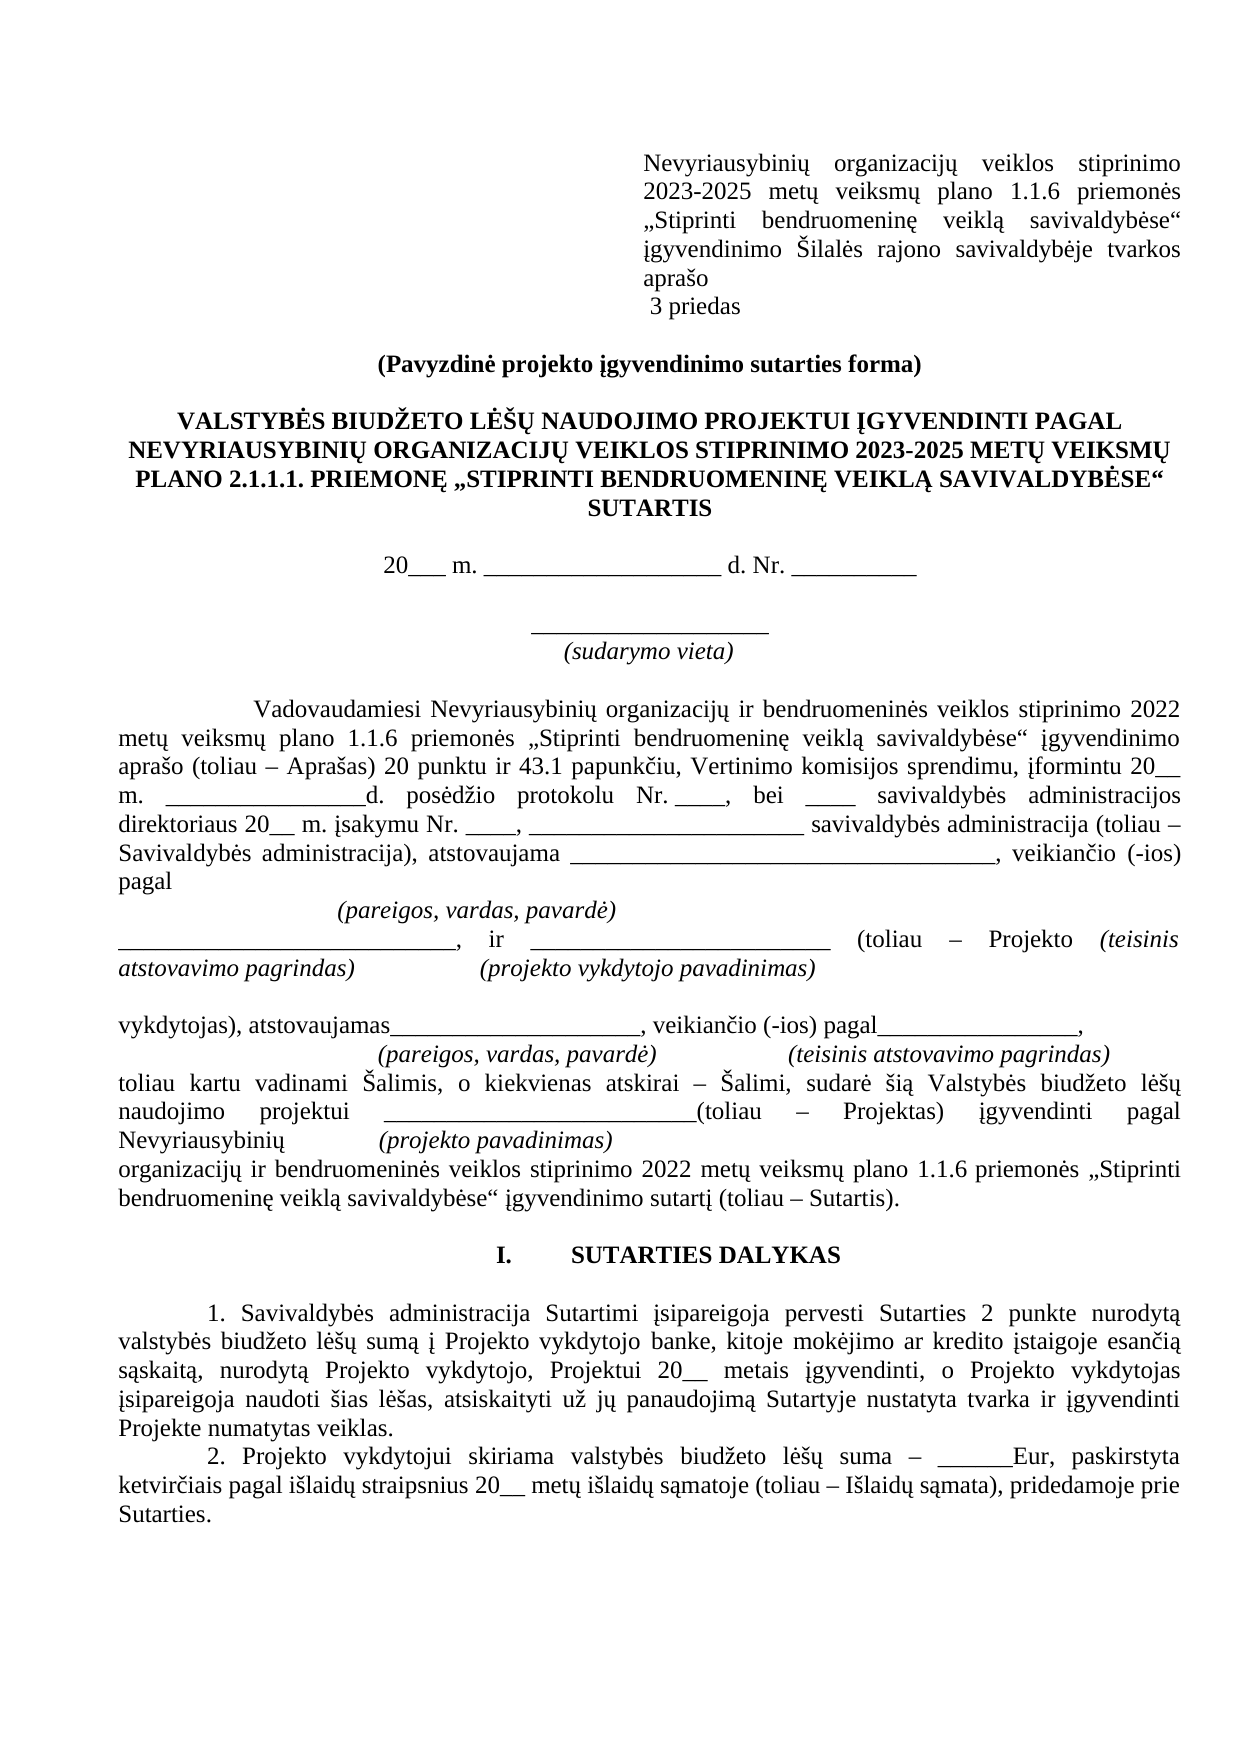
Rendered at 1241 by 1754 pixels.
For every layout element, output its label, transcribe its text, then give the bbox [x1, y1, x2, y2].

text 2. Projekto vykdytojui skiriama valstybės biudžeto lėšų suma – ______Eur, paskirstyta ketvirčiais pagal išlaidų straipsnius 20__ metų išlaidų sąmatoje (toliau – Išlaidų sąmata), pridedamoje prie Sutarties. [118, 1441, 1181, 1528]
text (pareigos, vardas, pavardė) (teisinis atstovavimo pagrindas) [118, 1039, 1181, 1068]
text I. SUTARTIES DALYKAS [156, 1240, 1181, 1269]
text 20___ m. ___________________ d. Nr. __________ [118, 550, 1181, 579]
text 3 priedas [643, 291, 1181, 320]
text ___________________________, ir ________________________ (toliau – Projekto (teisinis atstovavimo pagrindas) (projekto vykdytojo pavadinimas) [118, 924, 1181, 981]
text vykdytojas), atstovaujamas____________________, veikiančio (-ios) pagal________________, [118, 1010, 1181, 1039]
text (pareigos, vardas, pavardė) [118, 895, 1181, 924]
text toliau kartu vadinami Šalimis, o kiekvienas atskirai – Šalimi, sudarė šią Valstybės biudžeto lėšų naudojimo projektui _________________________(toliau – Projektas) įgyvendinti pagal Nevyriausybinių (projekto pavadinimas) [118, 1068, 1181, 1154]
text ___________________ [118, 608, 1181, 636]
text 1. Savivaldybės administracija Sutartimi įsipareigoja pervesti Sutarties 2 punkte nurodytą valstybės biudžeto lėšų sumą į Projekto vykdytojo banke, kitoje mokėjimo ar kredito įstaigoje esančią sąskaitą, nurodytą Projekto vykdytojo, Projektui 20__ metais įgyvendinti, o Projekto vykdytojas įsipareigoja naudoti šias lėšas, atsiskaityti už jų panaudojimą Sutartyje nustatyta tvarka ir įgyvendinti Projekte numatytas veiklas. [118, 1298, 1181, 1441]
text (sudarymo vieta) [118, 636, 1181, 665]
text (Pavyzdinė projekto įgyvendinimo sutarties forma) [118, 349, 1181, 378]
text organizacijų ir bendruomeninės veiklos stiprinimo 2022 metų veiksmų plano 1.1.6 priemonės „Stiprinti bendruomeninę veiklą savivaldybėse“ įgyvendinimo sutartį (toliau – Sutartis). [118, 1154, 1181, 1211]
text VALSTYBĖS BIUDŽETO LĖŠŲ NAUDOJIMO PROJEKTUI ĮGYVENDINTI PAGAL NEVYRIAUSYBINIŲ ORGANIZACIJŲ VEIKLOS STIPRINIMO 2023-2025 METŲ VEIKSMŲ PLANO 2.1.1.1. PRIEMONĘ „STIPRINTI BENDRUOMENINĘ VEIKLĄ SAVIVALDYBĖSE“ SUTARTIS [118, 406, 1181, 521]
text Vadovaudamiesi Nevyriausybinių organizacijų ir bendruomeninės veiklos stiprinimo 2022 metų veiksmų plano 1.1.6 priemonės „Stiprinti bendruomeninę veiklą savivaldybėse“ įgyvendinimo aprašo (toliau – Aprašas) 20 punktu ir 43.1 papunkčiu, Vertinimo komisijos sprendimu, įformintu 20__ m. ________________d. posėdžio protokolu Nr. ____, bei ____ savivaldybės administracijos direktoriaus 20__ m. įsakymu Nr. ____, ______________________ savivaldybės administracija (toliau – Savivaldybės administracija), atstovaujama __________________________________, veikiančio (-ios) pagal [118, 694, 1181, 895]
text Nevyriausybinių organizacijų veiklos stiprinimo 2023-2025 metų veiksmų plano 1.1.6 priemonės „Stiprinti bendruomeninę veiklą savivaldybėse“ įgyvendinimo Šilalės rajono savivaldybėje tvarkos aprašo [643, 148, 1181, 291]
